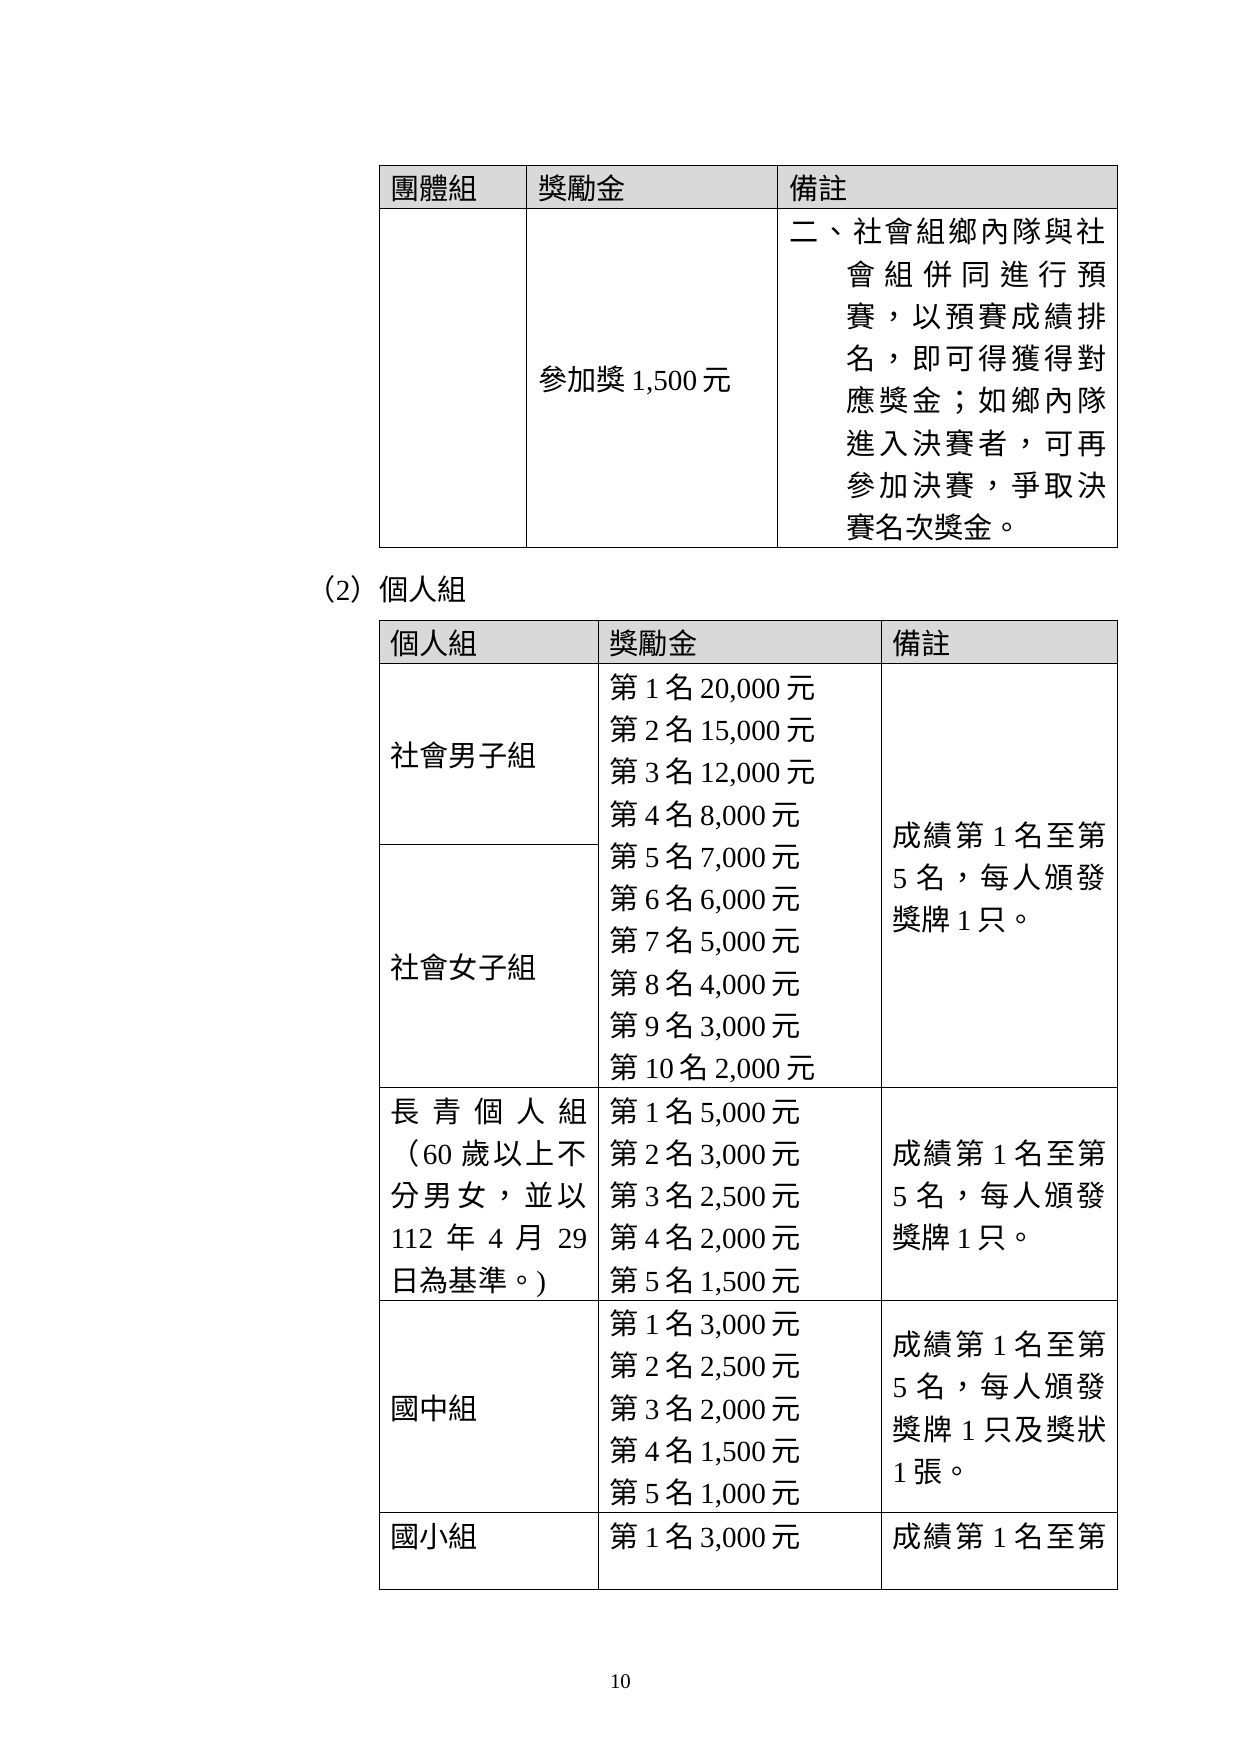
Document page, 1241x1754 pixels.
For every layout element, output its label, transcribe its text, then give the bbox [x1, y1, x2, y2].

table_cell 參加獎1,500元 [527, 209, 777, 547]
table_cell [380, 209, 526, 547]
table_cell 國中組 [380, 1301, 598, 1512]
text （2）個人組 [306, 567, 1083, 609]
table_cell 成績第1名至第 [882, 1513, 1117, 1588]
table_header 獎勵金 [527, 166, 777, 208]
table_cell 長青個人組（60歲以上不分男女，並以112年4月29日為基準。) [380, 1088, 598, 1299]
table_cell 第1名5,000元 第2名3,000元 第3名2,500元 第4名2,000元 第5名1,500元 [599, 1088, 881, 1299]
table_cell 二、社會組鄉內隊與社會組併同進行預賽，以預賽成績排名，即可得獲得對應獎金；如鄉內隊進入決賽者，可再參加決賽，爭取決賽名次獎金。 [778, 209, 1117, 547]
table_header 獎勵金 [599, 621, 881, 663]
table_cell 第1名3,000元 [599, 1513, 881, 1588]
table_cell 國小組 [380, 1513, 598, 1588]
table_cell 成績第1名至第5名，每人頒發獎牌1只。 [882, 1088, 1117, 1299]
table_header 備註 [778, 166, 1117, 208]
table_cell 第1名3,000元 第2名2,500元 第3名2,000元 第4名1,500元 第5名1,000元 [599, 1301, 881, 1512]
table_header 備註 [882, 621, 1117, 663]
table_header 團體組 [380, 166, 526, 208]
table_cell 成績第1名至第5名，每人頒發獎牌1只。 [882, 664, 1117, 1087]
table_cell 成績第1名至第5名，每人頒發獎牌1只及獎狀1張。 [882, 1301, 1117, 1512]
table_cell 第1名20,000元 第2名15,000元 第3名12,000元 第4名8,000元 第5名7,000元 第6名6,000元 第7名5,000元 第8名4,000元 第9名3,000元 第10名2,000元 [599, 664, 881, 1087]
table_header 個人組 [380, 621, 598, 663]
table_cell 社會男子組 [380, 664, 598, 844]
table_cell 社會女子組 [380, 845, 598, 1087]
